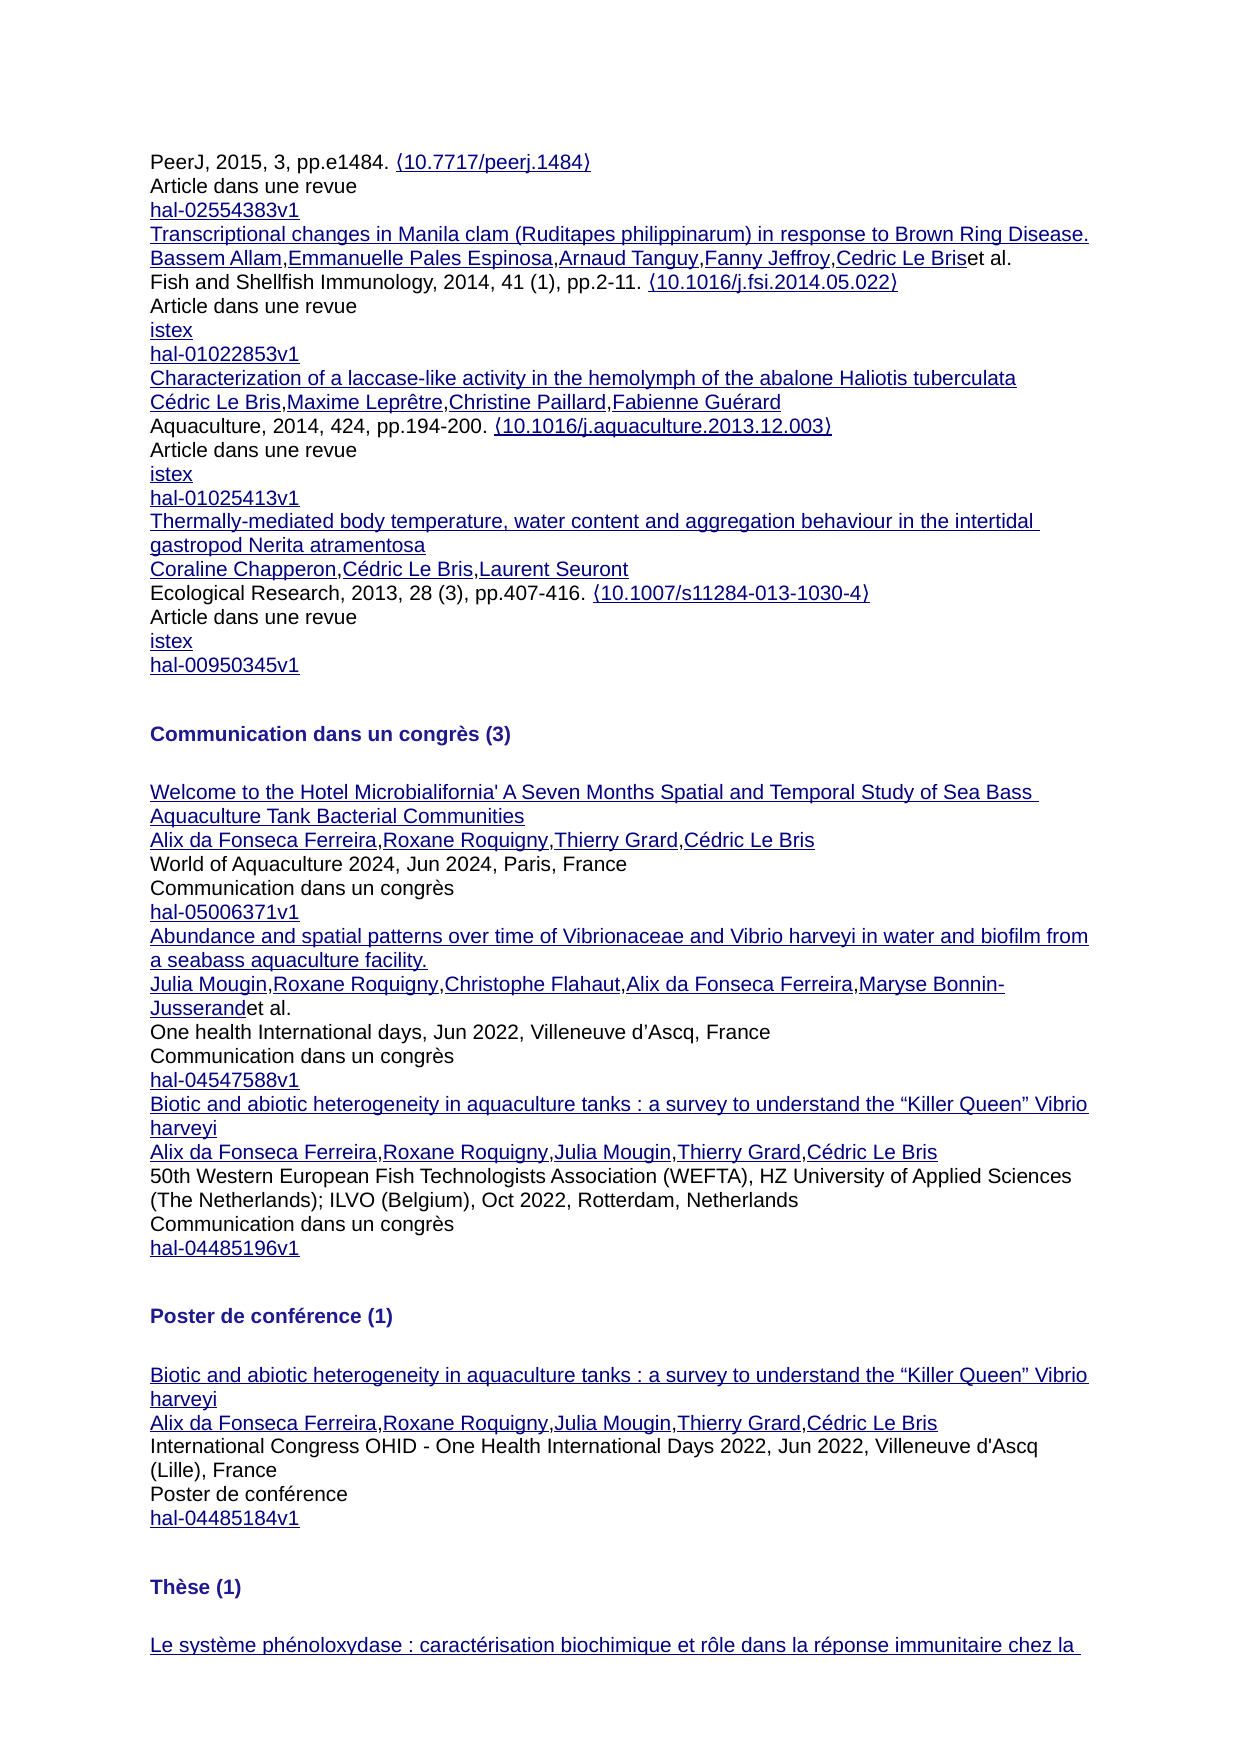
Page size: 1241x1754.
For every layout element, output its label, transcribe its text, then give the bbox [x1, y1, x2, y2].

subtitle Poster de conférence (1) [150, 1304, 1090, 1328]
table_cell Transcriptional changes in Manila clam (Ruditapes philippinarum) in response to Brown Ring Disease. Bassem Allam,Emmanuelle Pales Espinosa,Arnaud Tanguy,Fanny Jeffroy,Cedric Le Briset al. Fish and Shellfish Immunology, 2014, 41 (1), pp.2-11. ⟨10.1016/j.fsi.2014.05.022⟩ Article dans une revue istex hal-01022853v1 [150, 222, 1090, 366]
table_header Biotic and abiotic heterogeneity in aquaculture tanks : a survey to understand the “Killer Queen” Vibrio harveyi Alix da Fonseca Ferreira,Roxane Roquigny,Julia Mougin,Thierry Grard,Cédric Le Bris International Congress OHID - One Health International Days 2022, Jun 2022, Villeneuve d'Ascq (Lille), France Poster de conférence hal-04485184v1 [150, 1363, 1090, 1530]
subtitle Thèse (1) [150, 1575, 1090, 1599]
subtitle Communication dans un congrès (3) [150, 722, 1090, 746]
table_cell Abundance and spatial patterns over time of Vibrionaceae and Vibrio harveyi in water and biofilm from a seabass aquaculture facility. Julia Mougin,Roxane Roquigny,Christophe Flahaut,Alix da Fonseca Ferreira,Maryse Bonnin-Jusserandet al. One health International days, Jun 2022, Villeneuve d’Ascq, France Communication dans un congrès hal-04547588v1 [150, 924, 1090, 1092]
table_cell PeerJ, 2015, 3, pp.e1484. ⟨10.7717/peerj.1484⟩ Article dans une revue hal-02554383v1 [150, 150, 1090, 222]
table_cell Thermally-mediated body temperature, water content and aggregation behaviour in the intertidal gastropod Nerita atramentosa Coraline Chapperon,Cédric Le Bris,Laurent Seuront Ecological Research, 2013, 28 (3), pp.407-416. ⟨10.1007/s11284-013-1030-4⟩ Article dans une revue istex hal-00950345v1 [150, 509, 1090, 677]
table_cell Characterization of a laccase-like activity in the hemolymph of the abalone Haliotis tuberculata Cédric Le Bris,Maxime Leprêtre,Christine Paillard,Fabienne Guérard Aquaculture, 2014, 424, pp.194-200. ⟨10.1016/j.aquaculture.2013.12.003⟩ Article dans une revue istex hal-01025413v1 [150, 366, 1090, 509]
table_header Welcome to the Hotel Microbialifornia' A Seven Months Spatial and Temporal Study of Sea Bass Aquaculture Tank Bacterial Communities Alix da Fonseca Ferreira,Roxane Roquigny,Thierry Grard,Cédric Le Bris World of Aquaculture 2024, Jun 2024, Paris, France Communication dans un congrès hal-05006371v1 [150, 780, 1090, 924]
table_header Le système phénoloxydase : caractérisation biochimique et rôle dans la réponse immunitaire chez la [150, 1633, 1090, 1655]
table_cell Biotic and abiotic heterogeneity in aquaculture tanks : a survey to understand the “Killer Queen” Vibrio harveyi Alix da Fonseca Ferreira,Roxane Roquigny,Julia Mougin,Thierry Grard,Cédric Le Bris 50th Western European Fish Technologists Association (WEFTA), HZ University of Applied Sciences (The Netherlands); ILVO (Belgium), Oct 2022, Rotterdam, Netherlands Communication dans un congrès hal-04485196v1 [150, 1092, 1090, 1259]
